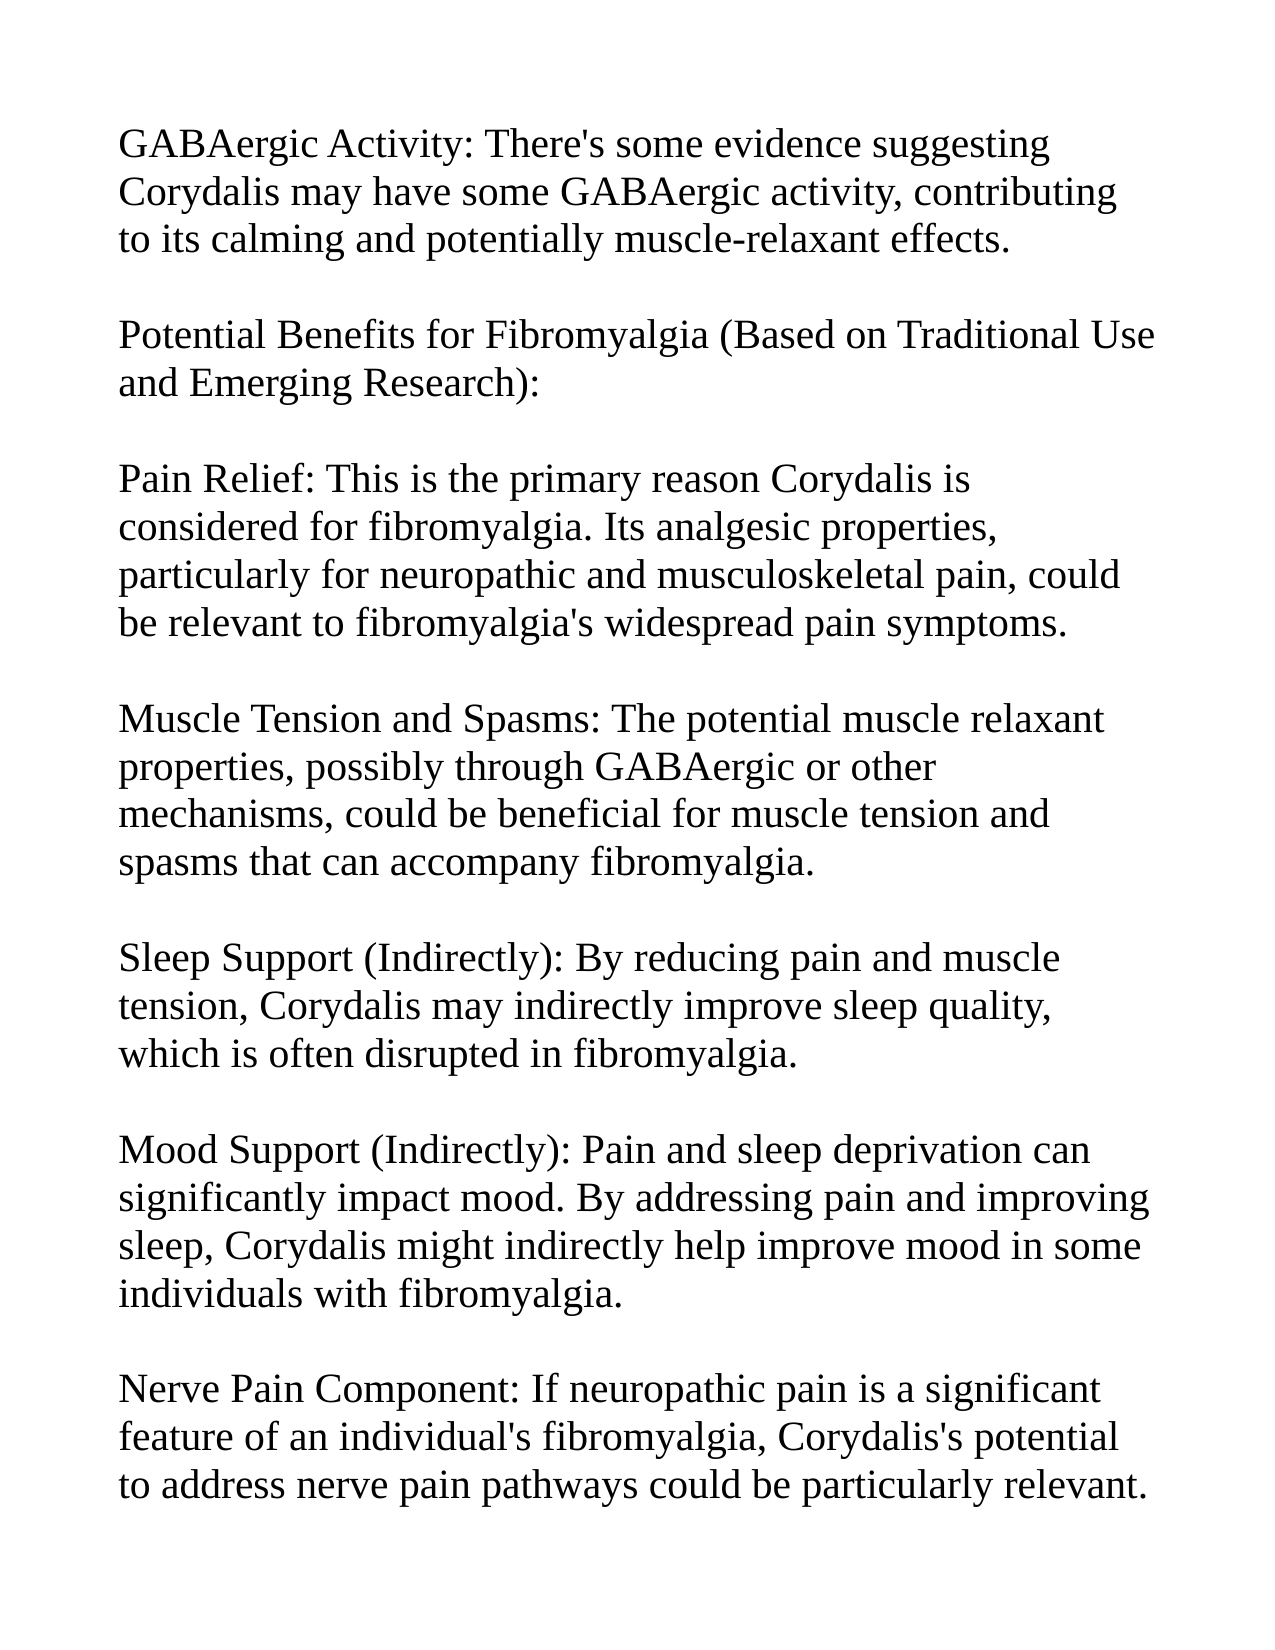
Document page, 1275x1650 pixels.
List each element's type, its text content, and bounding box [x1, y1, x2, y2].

text Potential Benefits for Fibromyalgia (Based on Traditional Use and Emerging Research): [118, 310, 1157, 406]
text Pain Relief: This is the primary reason Corydalis is considered for fibromyalgia. Its analgesic properties, particularly for neuropathic and musculoskeletal pain, could be relevant to fibromyalgia's widespread pain symptoms. [118, 453, 1157, 645]
text Sleep Support (Indirectly): By reducing pain and muscle tension, Corydalis may indirectly improve sleep quality, which is often disrupted in fibromyalgia. [118, 933, 1157, 1076]
text Nerve Pain Component: If neuropathic pain is a significant feature of an individual's fibromyalgia, Corydalis's potential to address nerve pain pathways could be particularly relevant. [118, 1364, 1157, 1508]
text Muscle Tension and Spasms: The potential muscle relaxant properties, possibly through GABAergic or other mechanisms, could be beneficial for muscle tension and spasms that can accompany fibromyalgia. [118, 693, 1157, 885]
text Mood Support (Indirectly): Pain and sleep deprivation can significantly impact mood. By addressing pain and improving sleep, Corydalis might indirectly help improve mood in some individuals with fibromyalgia. [118, 1124, 1157, 1316]
text GABAergic Activity: There's some evidence suggesting Corydalis may have some GABAergic activity, contributing to its calming and potentially muscle-relaxant effects. [118, 118, 1157, 262]
